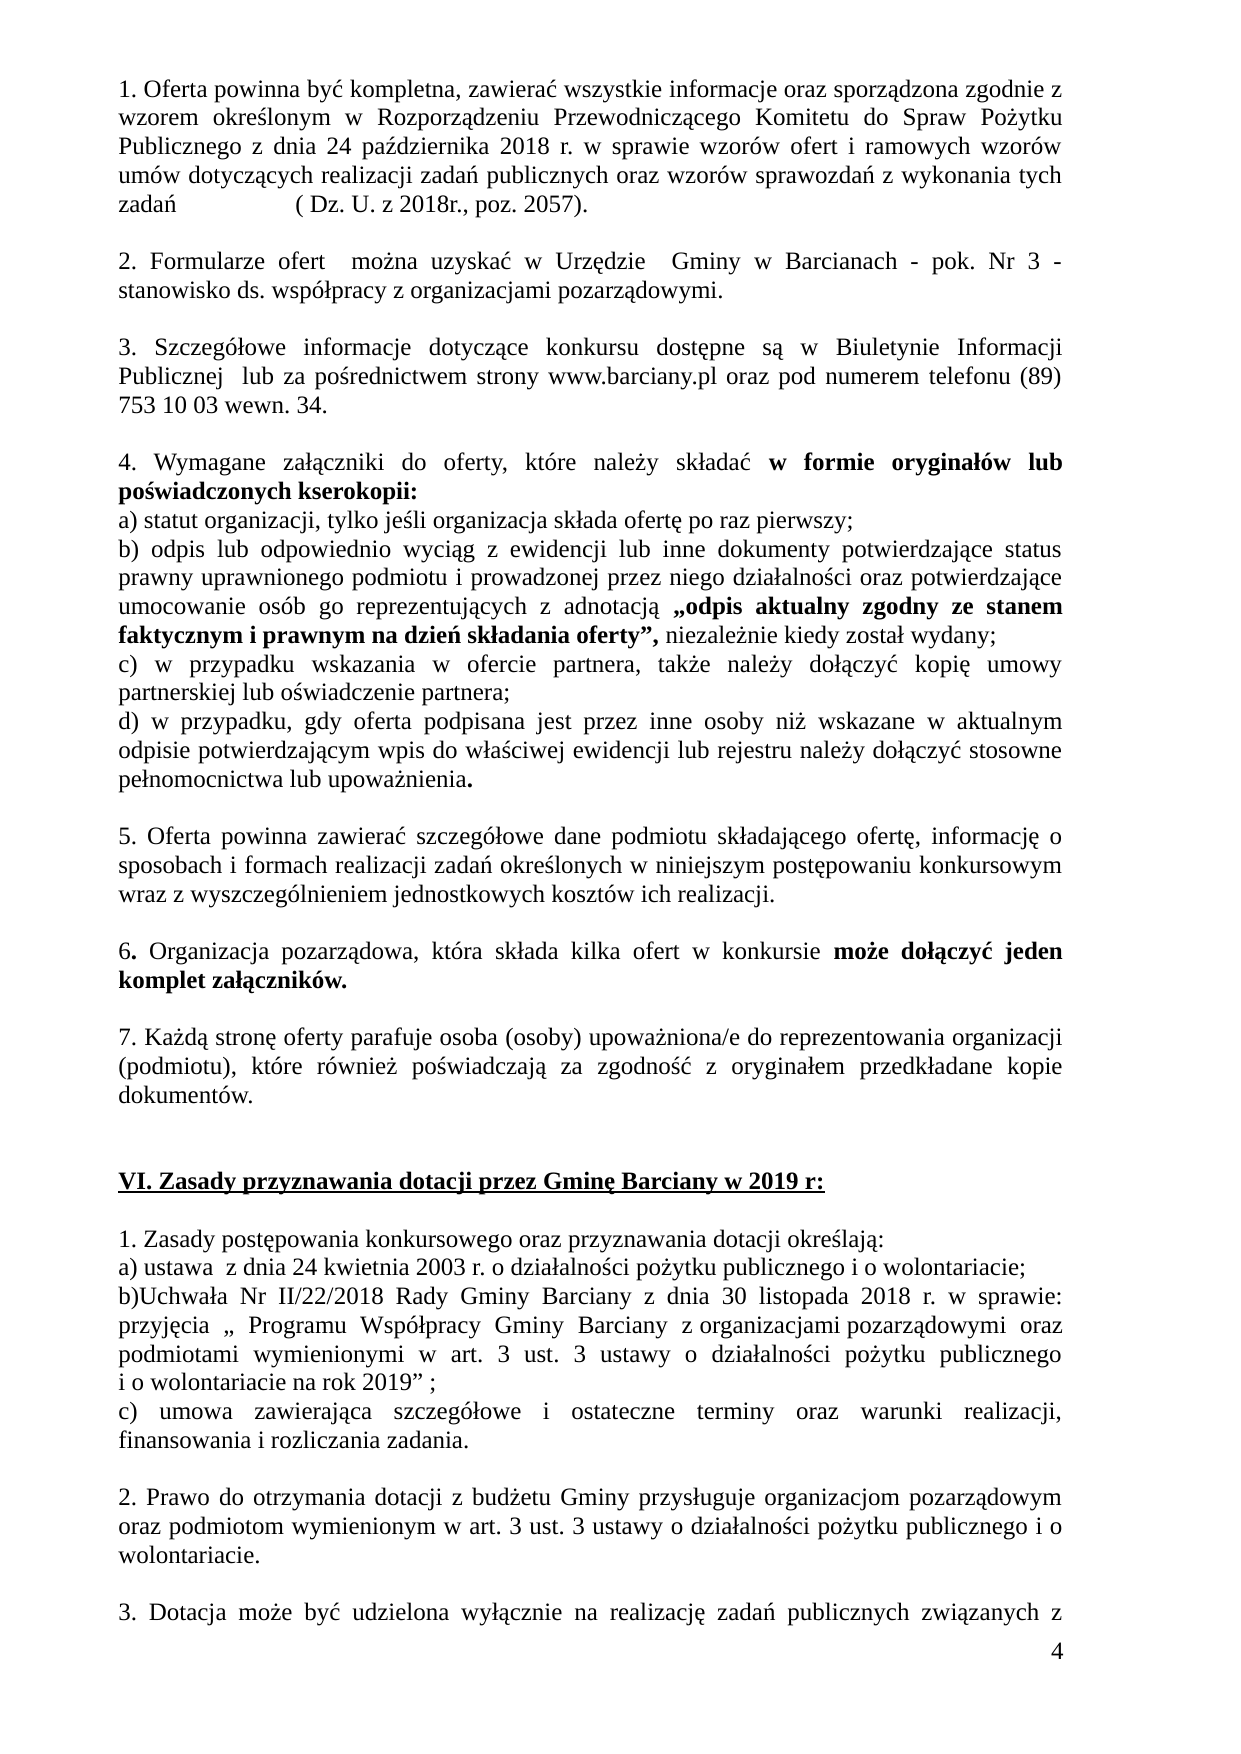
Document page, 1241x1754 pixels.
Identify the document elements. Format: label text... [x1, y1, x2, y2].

text b) odpis lub odpowiednio wyciąg z ewidencji lub inne dokumenty potwierdzające status prawny uprawnionego podmiotu i prowadzonej przez niego działalności oraz potwierdzające umocowanie osób go reprezentujących z adnotacją „odpis aktualny zgodny ze stanem faktycznym i prawnym na dzień składania oferty”, niezależnie kiedy został wydany; [118, 534, 1063, 649]
text 1. Zasady postępowania konkursowego oraz przyznawania dotacji określają: [118, 1224, 1063, 1252]
text 3. Szczegółowe informacje dotyczące konkursu dostępne są w Biuletynie Informacji Publicznej lub za pośrednictwem strony www.barciany.pl oraz pod numerem telefonu (89) 753 10 03 wewn. 34. [118, 332, 1063, 419]
text a) ustawa z dnia 24 kwietnia 2003 r. o działalności pożytku publicznego i o wolontariacie; [118, 1252, 1063, 1281]
text d) w przypadku, gdy oferta podpisana jest przez inne osoby niż wskazane w aktualnym odpisie potwierdzającym wpis do właściwej ewidencji lub rejestru należy dołączyć stosowne pełnomocnictwa lub upoważnienia. [118, 706, 1063, 792]
text 1. Oferta powinna być kompletna, zawierać wszystkie informacje oraz sporządzona zgodnie z wzorem określonym w Rozporządzeniu Przewodniczącego Komitetu do Spraw Pożytku Publicznego z dnia 24 października 2018 r. w sprawie wzorów ofert i ramowych wzorów umów dotyczących realizacji zadań publicznych oraz wzorów sprawozdań z wykonania tych zadań ( Dz. U. z 2018r., poz. 2057). [118, 74, 1063, 217]
text 6. Organizacja pozarządowa, która składa kilka ofert w konkursie może dołączyć jeden komplet załączników. [118, 936, 1063, 994]
text 3. Dotacja może być udzielona wyłącznie na realizację zadań publicznych związanych z [118, 1597, 1063, 1626]
text VI. Zasady przyznawania dotacji przez Gminę Barciany w 2019 r: [118, 1166, 1063, 1195]
text 5. Oferta powinna zawierać szczegółowe dane podmiotu składającego ofertę, informację o sposobach i formach realizacji zadań określonych w niniejszym postępowaniu konkursowym wraz z wyszczególnieniem jednostkowych kosztów ich realizacji. [118, 821, 1063, 907]
text c) w przypadku wskazania w ofercie partnera, także należy dołączyć kopię umowy partnerskiej lub oświadczenie partnera; [118, 649, 1063, 706]
text 2. Prawo do otrzymania dotacji z budżetu Gminy przysługuje organizacjom pozarządowym oraz podmiotom wymienionym w art. 3 ust. 3 ustawy o działalności pożytku publicznego i o wolontariacie. [118, 1482, 1063, 1569]
text 7. Każdą stronę oferty parafuje osoba (osoby) upoważniona/e do reprezentowania organizacji (podmiotu), które również poświadczają za zgodność z oryginałem przedkładane kopie dokumentów. [118, 1022, 1063, 1109]
text a) statut organizacji, tylko jeśli organizacja składa ofertę po raz pierwszy; [118, 505, 1063, 534]
text 2. Formularze ofert można uzyskać w Urzędzie Gminy w Barcianach - pok. Nr 3 - stanowisko ds. współpracy z organizacjami pozarządowymi. [118, 246, 1063, 304]
text c) umowa zawierająca szczegółowe i ostateczne terminy oraz warunki realizacji, finansowania i rozliczania zadania. [118, 1396, 1063, 1454]
text 4. Wymagane załączniki do oferty, które należy składać w formie oryginałów lub poświadczonych kserokopii: [118, 447, 1063, 505]
text b)Uchwała Nr II/22/2018 Rady Gminy Barciany z dnia 30 listopada 2018 r. w sprawie: przyjęcia „ Programu Współpracy Gminy Barciany z organizacjami pozarządowymi oraz podmiotami wymienionymi w art. 3 ust. 3 ustawy o działalności pożytku publicznego i o wolontariacie na rok 2019” ; [118, 1281, 1063, 1396]
